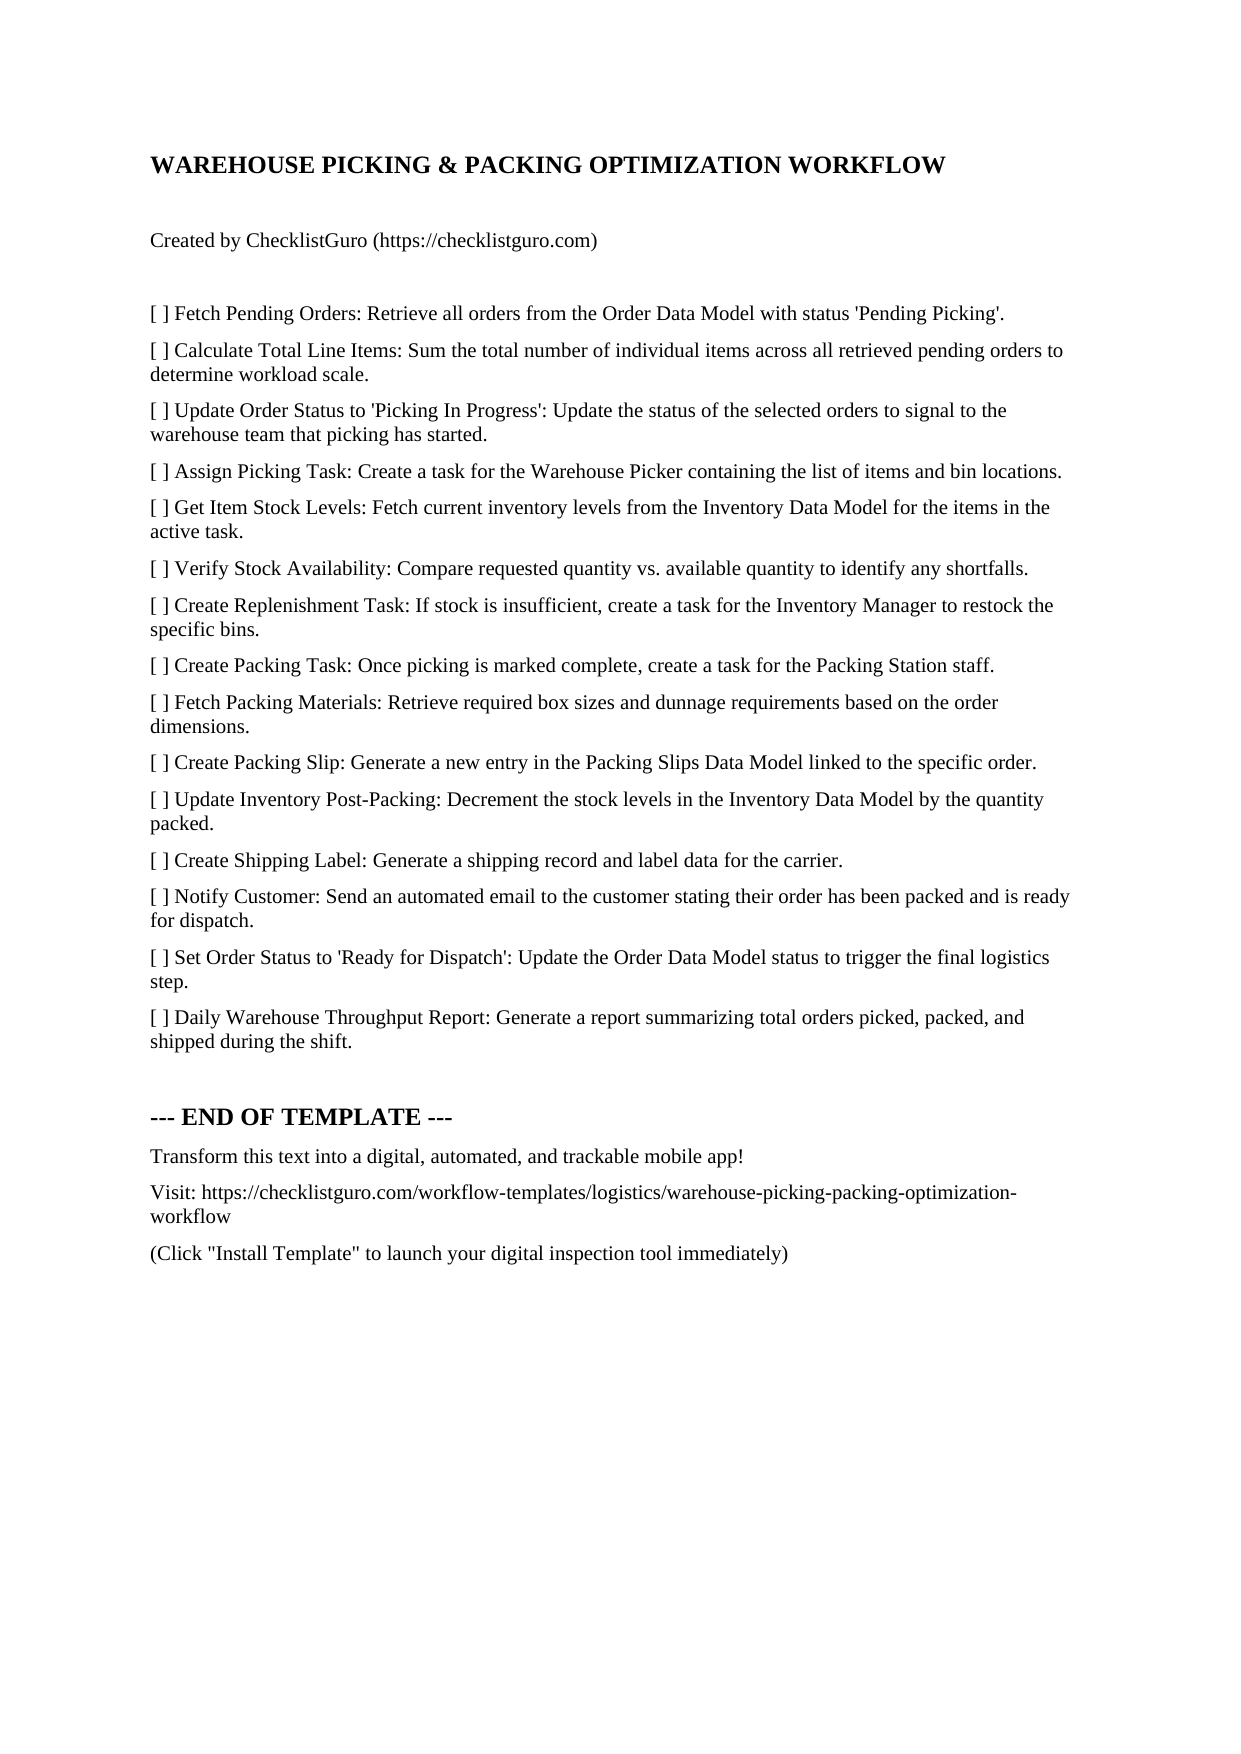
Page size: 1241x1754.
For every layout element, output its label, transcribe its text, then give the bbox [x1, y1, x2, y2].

text Visit: https://checklistguro.com/workflow-templates/logistics/warehouse-picking-packing-optimization-workflow [150, 1180, 1090, 1228]
text [ ] Get Item Stock Levels: Fetch current inventory levels from the Inventory Data Model for the items in the active task. [150, 495, 1090, 543]
text WAREHOUSE PICKING & PACKING OPTIMIZATION WORKFLOW [150, 150, 1090, 179]
text [ ] Set Order Status to 'Ready for Dispatch': Update the Order Data Model status to trigger the final logistics step. [150, 945, 1090, 993]
text [ ] Notify Customer: Send an automated email to the customer stating their order has been packed and is ready for dispatch. [150, 884, 1090, 932]
text [ ] Create Shipping Label: Generate a shipping record and label data for the carrier. [150, 847, 1090, 872]
text [ ] Daily Warehouse Throughput Report: Generate a report summarizing total orders picked, packed, and shipped during the shift. [150, 1005, 1090, 1053]
text [ ] Update Order Status to 'Picking In Progress': Update the status of the selected orders to signal to the warehouse team that picking has started. [150, 398, 1090, 446]
text [ ] Assign Picking Task: Create a task for the Warehouse Picker containing the list of items and bin locations. [150, 459, 1090, 483]
text Created by ChecklistGuro (https://checklistguro.com) [150, 228, 1090, 252]
text Transform this text into a digital, automated, and trackable mobile app! [150, 1144, 1090, 1168]
text [ ] Create Packing Task: Once picking is marked complete, create a task for the Packing Station staff. [150, 653, 1090, 677]
text [ ] Create Replenishment Task: If stock is insufficient, create a task for the Inventory Manager to restock the specific bins. [150, 592, 1090, 641]
text [ ] Calculate Total Line Items: Sum the total number of individual items across all retrieved pending orders to determine workload scale. [150, 337, 1090, 386]
text --- END OF TEMPLATE --- [150, 1102, 1090, 1131]
text [ ] Verify Stock Availability: Compare requested quantity vs. available quantity to identify any shortfalls. [150, 556, 1090, 580]
text [ ] Fetch Packing Materials: Retrieve required box sizes and dunnage requirements based on the order dimensions. [150, 690, 1090, 738]
text [ ] Fetch Pending Orders: Retrieve all orders from the Order Data Model with status 'Pending Picking'. [150, 301, 1090, 325]
text [ ] Create Packing Slip: Generate a new entry in the Packing Slips Data Model linked to the specific order. [150, 750, 1090, 774]
text (Click "Install Template" to launch your digital inspection tool immediately) [150, 1241, 1090, 1265]
text [ ] Update Inventory Post-Packing: Decrement the stock levels in the Inventory Data Model by the quantity packed. [150, 787, 1090, 835]
